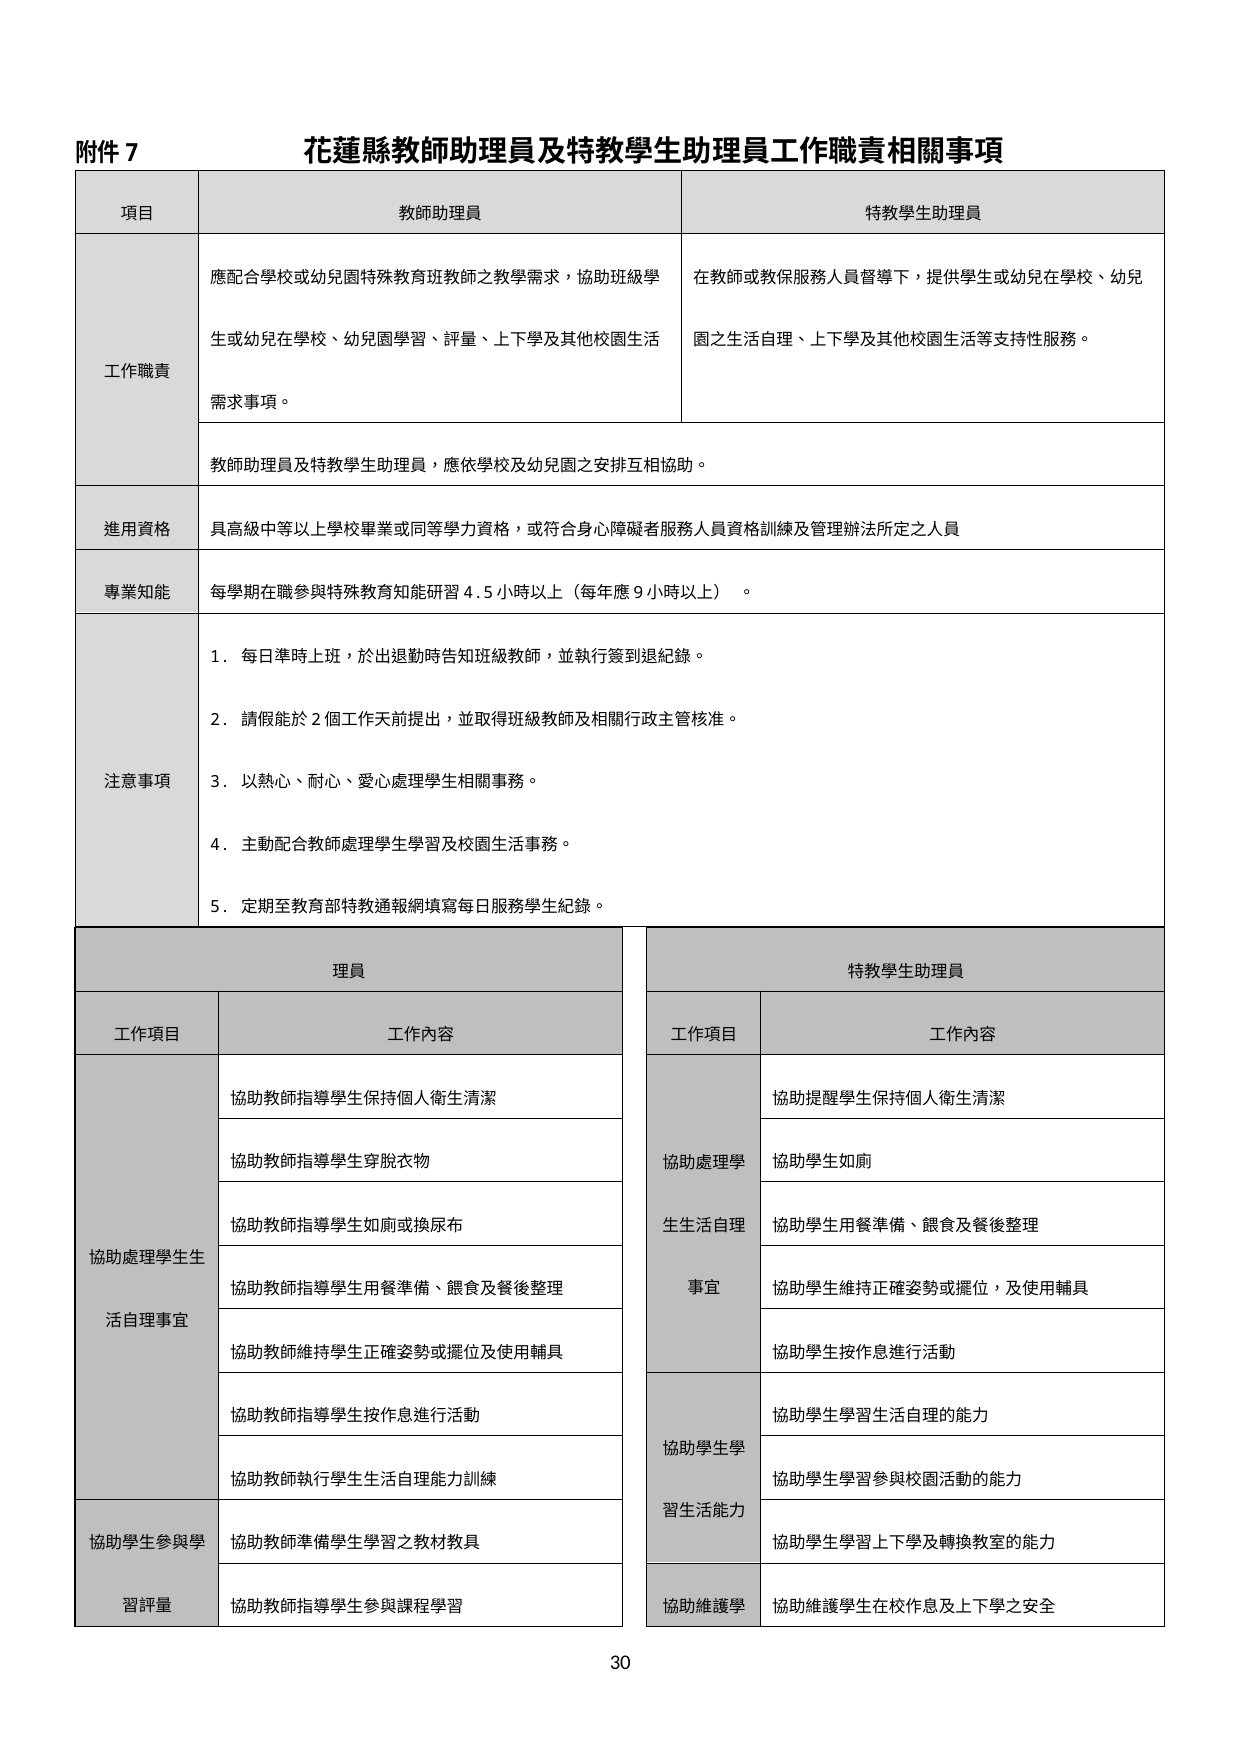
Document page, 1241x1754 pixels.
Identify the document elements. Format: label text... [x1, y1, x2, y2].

table_cell 協助教師維持學生正確姿勢或擺位及使用輔具 [219, 1309, 622, 1372]
table_cell 協助學生參與學習評量 [76, 1500, 218, 1626]
table_cell 具高級中等以上學校畢業或同等學力資格，或符合身心障礙者服務人員資格訓練及管理辦法所定之人員 [199, 486, 1164, 549]
table_cell 協助學生學習生活能力 [647, 1373, 760, 1562]
table_cell 協助學生按作息進行活動 [761, 1309, 1164, 1372]
table_cell 教師助理員及特教學生助理員，應依學校及幼兒園之安排互相協助。 [199, 423, 1164, 485]
table_cell 協助處理學生生活自理事宜 [76, 1055, 218, 1499]
table_cell 協助教師指導學生參與課程學習 [219, 1564, 622, 1626]
table_cell 工作內容 [761, 992, 1164, 1054]
table_cell 每日準時上班，於出退勤時告知班級教師，並執行簽到退紀錄。 請假能於2個工作天前提出，並取得班級教師及相關行政主管核准。 以熱心、耐心、愛心處理學生相關事務。 主動配合教師處理學生學習及校園生活事務。 定期至教育部特教通報網填寫每日服務學生紀錄。 [199, 614, 1164, 926]
table_cell 協助教師指導學生穿脫衣物 [219, 1119, 622, 1181]
table_header [623, 927, 646, 1626]
table_cell 應配合學校或幼兒園特殊教育班教師之教學需求，協助班級學生或幼兒在學校、幼兒園學習、評量、上下學及其他校園生活需求事項。 [199, 234, 681, 422]
table_cell 協助學生學習參與校園活動的能力 [761, 1436, 1164, 1499]
text 附件7 花蓮縣教師助理員及特教學生助理員工作職責相關事項 [75, 127, 1165, 170]
table_cell 專業知能 [76, 550, 198, 612]
table_cell 協助學生用餐準備、餵食及餐後整理 [761, 1182, 1164, 1245]
table_cell 協助學生學習生活自理的能力 [761, 1373, 1164, 1435]
table_cell 工作職責 [76, 234, 198, 485]
table_header 特教學生助理員 [682, 171, 1164, 233]
table_cell 協助學生維持正確姿勢或擺位，及使用輔具 [761, 1246, 1164, 1308]
table_cell 協助教師執行學生生活自理能力訓練 [219, 1436, 622, 1499]
table_cell 協助教師指導學生用餐準備、餵食及餐後整理 [219, 1246, 622, 1308]
table_cell 協助教師指導學生如廁或換尿布 [219, 1182, 622, 1245]
table_cell 協助處理學生生活自理事宜 [647, 1055, 760, 1372]
table_cell 在教師或教保服務人員督導下，提供學生或幼兒在學校、幼兒園之生活自理、上下學及其他校園生活等支持性服務。 [682, 234, 1164, 422]
table_header 理員 [76, 928, 622, 991]
table_header 教師助理員 [199, 171, 681, 233]
table_cell 工作項目 [647, 992, 760, 1054]
table_cell 協助教師準備學生學習之教材教具 [219, 1500, 622, 1562]
table_cell 協助維護學 [647, 1564, 760, 1626]
table_cell 協助維護學生在校作息及上下學之安全 [761, 1564, 1164, 1626]
table_cell 協助提醒學生保持個人衛生清潔 [761, 1055, 1164, 1118]
table_header 特教學生助理員 [647, 928, 1164, 991]
table_cell 協助學生學習上下學及轉換教室的能力 [761, 1500, 1164, 1562]
table_cell 工作內容 [219, 992, 622, 1054]
table_cell 每學期在職參與特殊教育知能研習4.5小時以上（每年應9小時以上） 。 [199, 550, 1164, 612]
table_cell 協助教師指導學生按作息進行活動 [219, 1373, 622, 1435]
table_cell 工作項目 [76, 992, 218, 1054]
table_cell 協助學生如廁 [761, 1119, 1164, 1181]
table_cell 注意事項 [76, 614, 198, 926]
table_cell 進用資格 [76, 486, 198, 549]
table_cell 協助教師指導學生保持個人衛生清潔 [219, 1055, 622, 1118]
table_header 項目 [76, 171, 198, 233]
